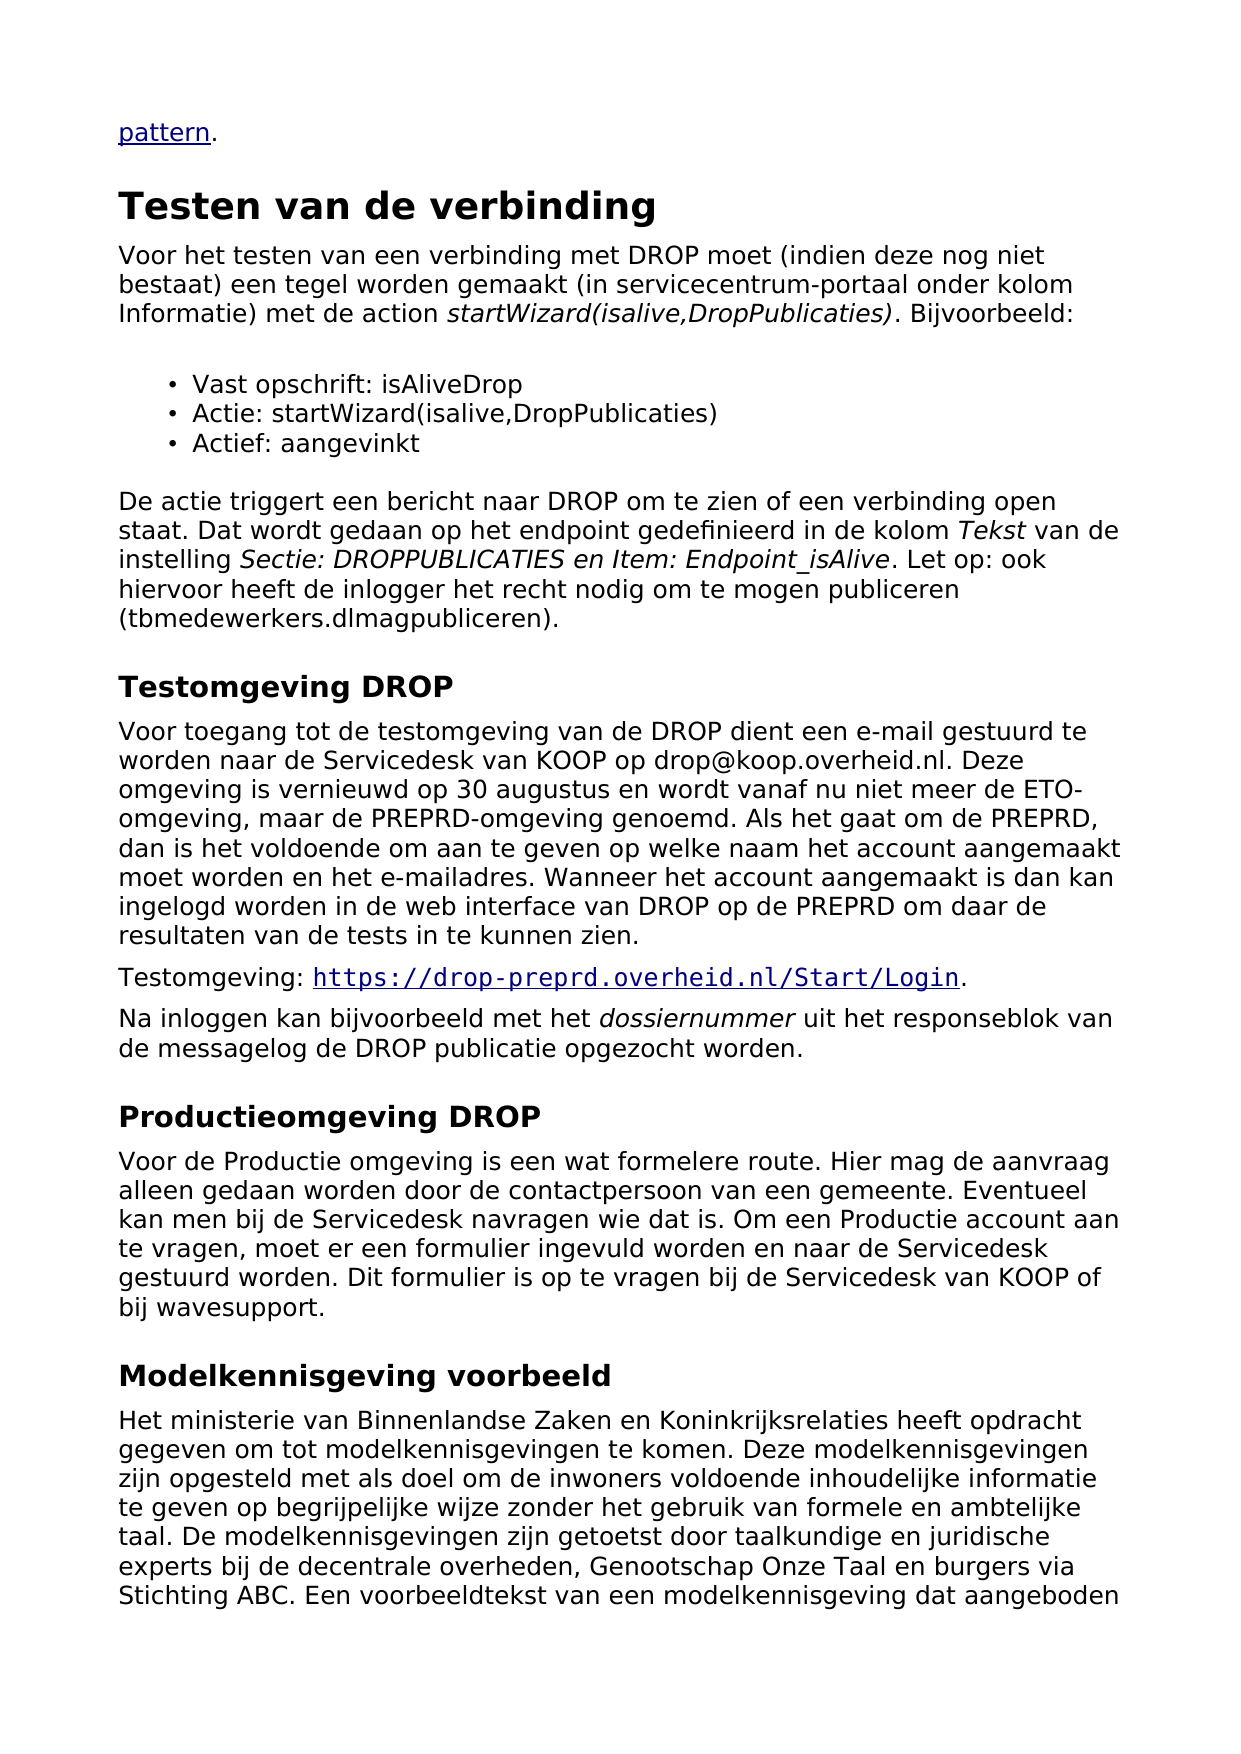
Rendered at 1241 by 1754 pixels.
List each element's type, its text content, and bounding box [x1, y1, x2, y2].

list Vast opschrift: isAliveDrop [177, 370, 1122, 399]
list Actief: aangevinkt [177, 429, 1122, 458]
subtitle Testen van de verbinding [118, 185, 1122, 228]
subtitle Productieomgeving DROP [118, 1101, 1122, 1134]
text pattern. [118, 118, 1122, 147]
subtitle Testomgeving DROP [118, 671, 1122, 705]
text Voor het testen van een verbinding met DROP moet (indien deze nog niet bestaat) een tegel worden gemaakt (in servicecentrum-portaal onder kolom Informatie) met de action startWizard(isalive,DropPublicaties). Bijvoorbeeld: [118, 241, 1122, 328]
subtitle Modelkennisgeving voorbeeld [118, 1359, 1122, 1393]
text Voor toegang tot de testomgeving van de DROP dient een e-mail gestuurd te worden naar de Servicedesk van KOOP op drop@koop.overheid.nl. Deze omgeving is vernieuwd op 30 augustus en wordt vanaf nu niet meer de ETO-omgeving, maar de PREPRD-omgeving genoemd. Als het gaat om de PREPRD, dan is het voldoende om aan te geven op welke naam het account aangemaakt moet worden en het e-mailadres. Wanneer het account aangemaakt is dan kan ingelogd worden in de web interface van DROP op de PREPRD om daar de resultaten van de tests in te kunnen zien. [118, 717, 1122, 951]
text Het ministerie van Binnenlandse Zaken en Koninkrijksrelaties heeft opdracht gegeven om tot modelkennisgevingen te komen. Deze modelkennisgevingen zijn opgesteld met als doel om de inwoners voldoende inhoudelijke informatie te geven op begrijpelijke wijze zonder het gebruik van formele en ambtelijke taal. De modelkennisgevingen zijn getoetst door taalkundige en juridische experts bij de decentrale overheden, Genootschap Onze Taal en burgers via Stichting ABC. Een voorbeeldtekst van een modelkennisgeving dat aangeboden [118, 1406, 1122, 1610]
text Voor de Productie omgeving is een wat formelere route. Hier mag de aanvraag alleen gedaan worden door de contactpersoon van een gemeente. Eventueel kan men bij de Servicedesk navragen wie dat is. Om een Productie account aan te vragen, moet er een formulier ingevuld worden en naar de Servicedesk gestuurd worden. Dit formulier is op te vragen bij de Servicedesk van KOOP of bij wavesupport. [118, 1147, 1122, 1322]
text Testomgeving: https://drop-preprd.overheid.nl/Start/Login. [118, 963, 1122, 992]
text De actie triggert een bericht naar DROP om te zien of een verbinding open staat. Dat wordt gedaan op het endpoint gedefinieerd in de kolom Tekst van de instelling Sectie: DROPPUBLICATIES en Item: Endpoint_isAlive. Let op: ook hiervoor heeft de inlogger het recht nodig om te mogen publiceren (tbmedewerkers.dlmagpubliceren). [118, 487, 1122, 633]
list Actie: startWizard(isalive,DropPublicaties) [177, 399, 1122, 429]
text Na inloggen kan bijvoorbeeld met het dossiernummer uit het responseblok van de messagelog de DROP publicatie opgezocht worden. [118, 1005, 1122, 1063]
